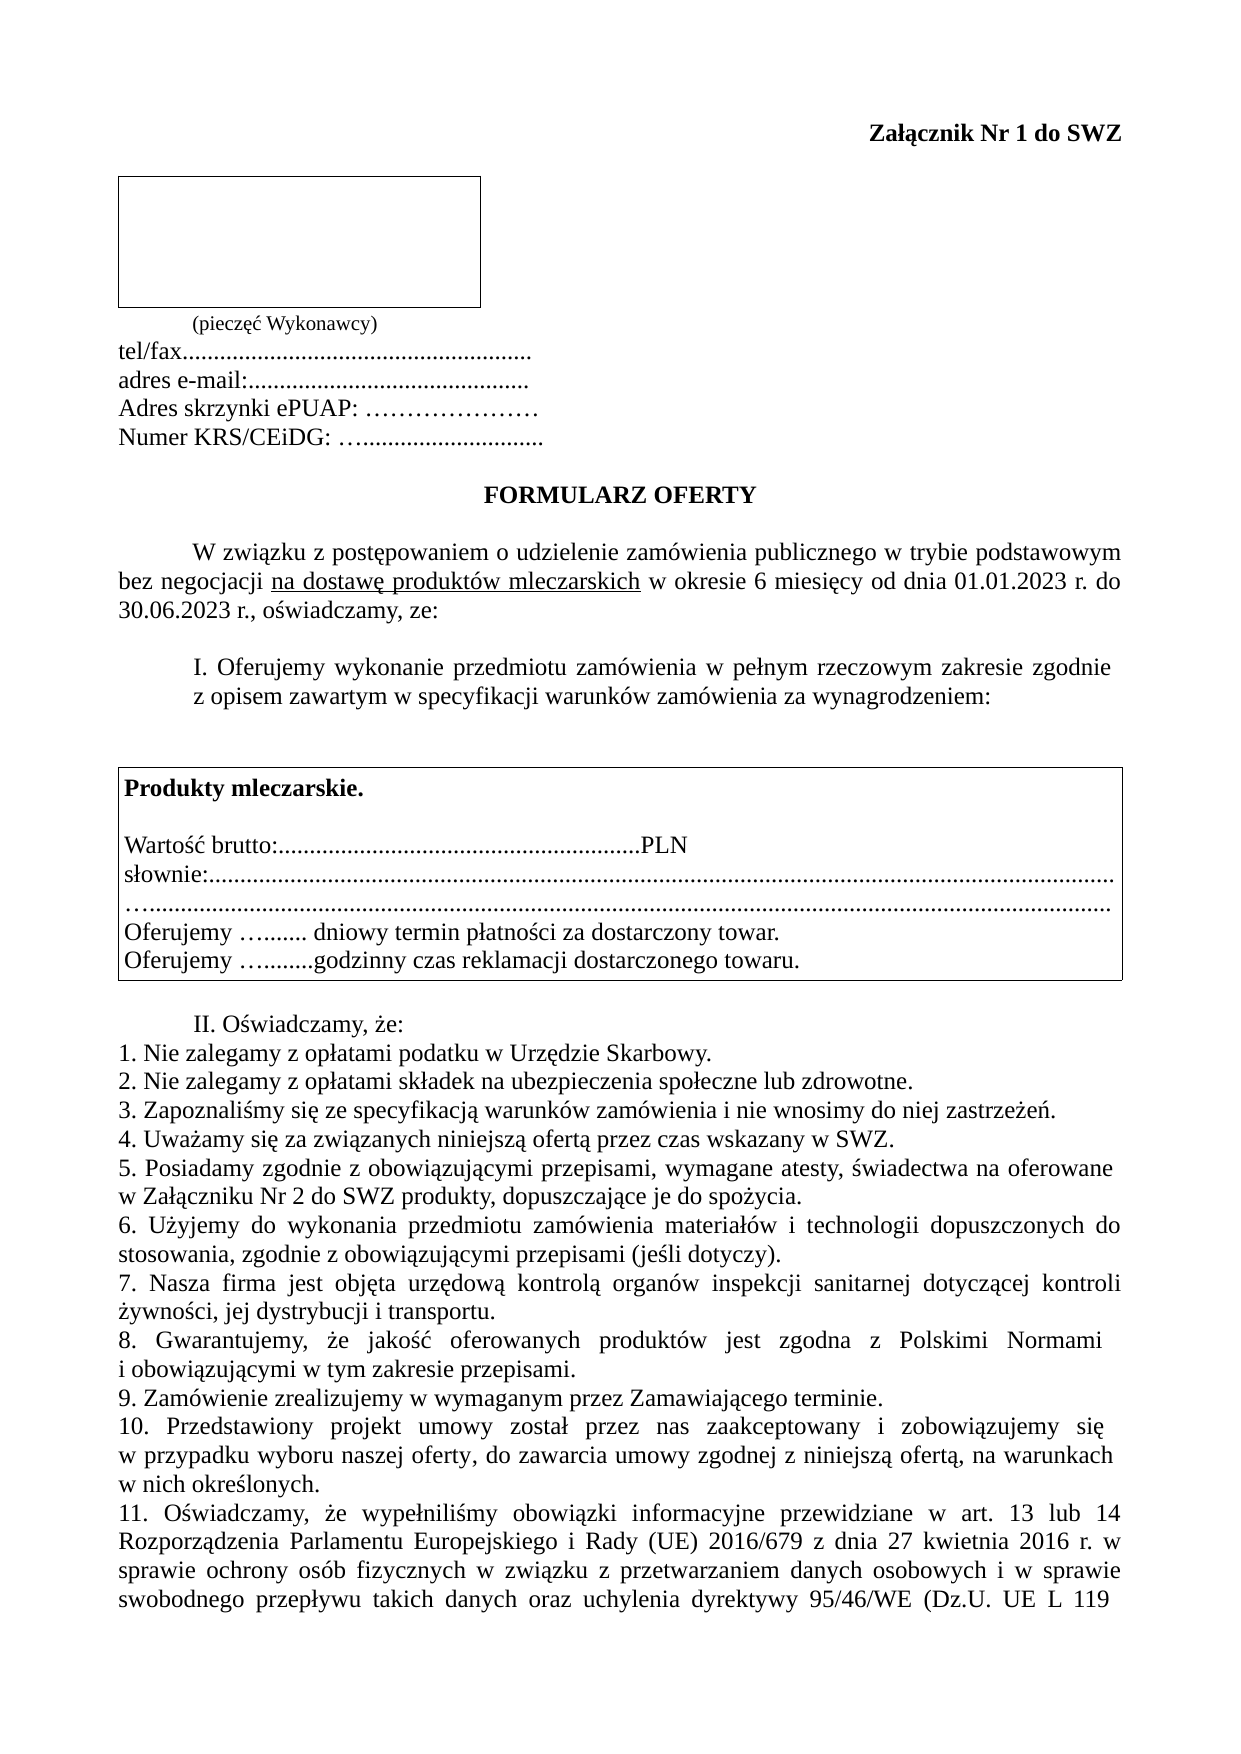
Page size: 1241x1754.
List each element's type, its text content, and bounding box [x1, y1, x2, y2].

text 7. Nasza firma jest objęta urzędową kontrolą organów inspekcji sanitarnej dotyczącej kontroli żywności, jej dystrybucji i transportu. [118, 1268, 1122, 1325]
text W związku z postępowaniem o udzielenie zamówienia publicznego w trybie podstawowym bez negocjacji na dostawę produktów mleczarskich w okresie 6 miesięcy od dnia 01.01.2023 r. do 30.06.2023 r., oświadczamy, ze: [118, 537, 1122, 623]
text 8. Gwarantujemy, że jakość oferowanych produktów jest zgodna z Polskimi Normami i obowiązującymi w tym zakresie przepisami. [118, 1325, 1122, 1383]
table_header [119, 177, 480, 307]
text 1. Nie zalegamy z opłatami podatku w Urzędzie Skarbowy. [118, 1038, 1122, 1066]
text 6. Użyjemy do wykonania przedmiotu zamówienia materiałów i technologii dopuszczonych do stosowania, zgodnie z obowiązującymi przepisami (jeśli dotyczy). [118, 1210, 1122, 1268]
list II. Oświadczamy, że: [156, 1009, 1122, 1038]
text Numer KRS/CEiDG: …............................. [118, 422, 1122, 451]
text 3. Zapoznaliśmy się ze specyfikacją warunków zamówienia i nie wnosimy do niej zastrzeżeń. [118, 1095, 1122, 1124]
text Załącznik Nr 1 do SWZ [118, 118, 1122, 147]
text 11. Oświadczamy, że wypełniliśmy obowiązki informacyjne przewidziane w art. 13 lub 14 Rozporządzenia Parlamentu Europejskiego i Rady (UE) 2016/679 z dnia 27 kwietnia 2016 r. w sprawie ochrony osób fizycznych w związku z przetwarzaniem danych osobowych i w sprawie swobodnego przepływu takich danych oraz uchylenia dyrektywy 95/46/WE (Dz.U. UE L 119 [118, 1498, 1122, 1613]
list I. Oferujemy wykonanie przedmiotu zamówienia w pełnym rzeczowym zakresie zgodnie z opisem zawartym w specyfikacji warunków zamówienia za wynagrodzeniem: [156, 652, 1122, 710]
text 10. Przedstawiony projekt umowy został przez nas zaakceptowany i zobowiązujemy się w przypadku wyboru naszej oferty, do zawarcia umowy zgodnej z niniejszą ofertą, na warunkach w nich określonych. [118, 1411, 1122, 1498]
text 2. Nie zalegamy z opłatami składek na ubezpieczenia społeczne lub zdrowotne. [118, 1066, 1122, 1095]
text tel/fax........................................................ [118, 336, 1122, 365]
text 4. Uważamy się za związanych niniejszą ofertą przez czas wskazany w SWZ. [118, 1124, 1122, 1153]
table_header Produkty mleczarskie. Wartość brutto:..........................................................PLN słownie:................................................................................................................................................. ….......................................................................................................................................................... Oferujemy …....... dniowy termin płatności za dostarczony towar. Oferujemy …........godzinny czas reklamacji dostarczonego towaru. [119, 768, 1122, 980]
text adres e-mail:............................................. [118, 365, 1122, 393]
text FORMULARZ OFERTY [118, 480, 1122, 508]
text (pieczęć Wykonawcy) [118, 307, 1122, 336]
text 9. Zamówienie zrealizujemy w wymaganym przez Zamawiającego terminie. [118, 1383, 1122, 1411]
text 5. Posiadamy zgodnie z obowiązującymi przepisami, wymagane atesty, świadectwa na oferowane w Załączniku Nr 2 do SWZ produkty, dopuszczające je do spożycia. [118, 1153, 1122, 1210]
text Adres skrzynki ePUAP: ………………… [118, 393, 1122, 422]
